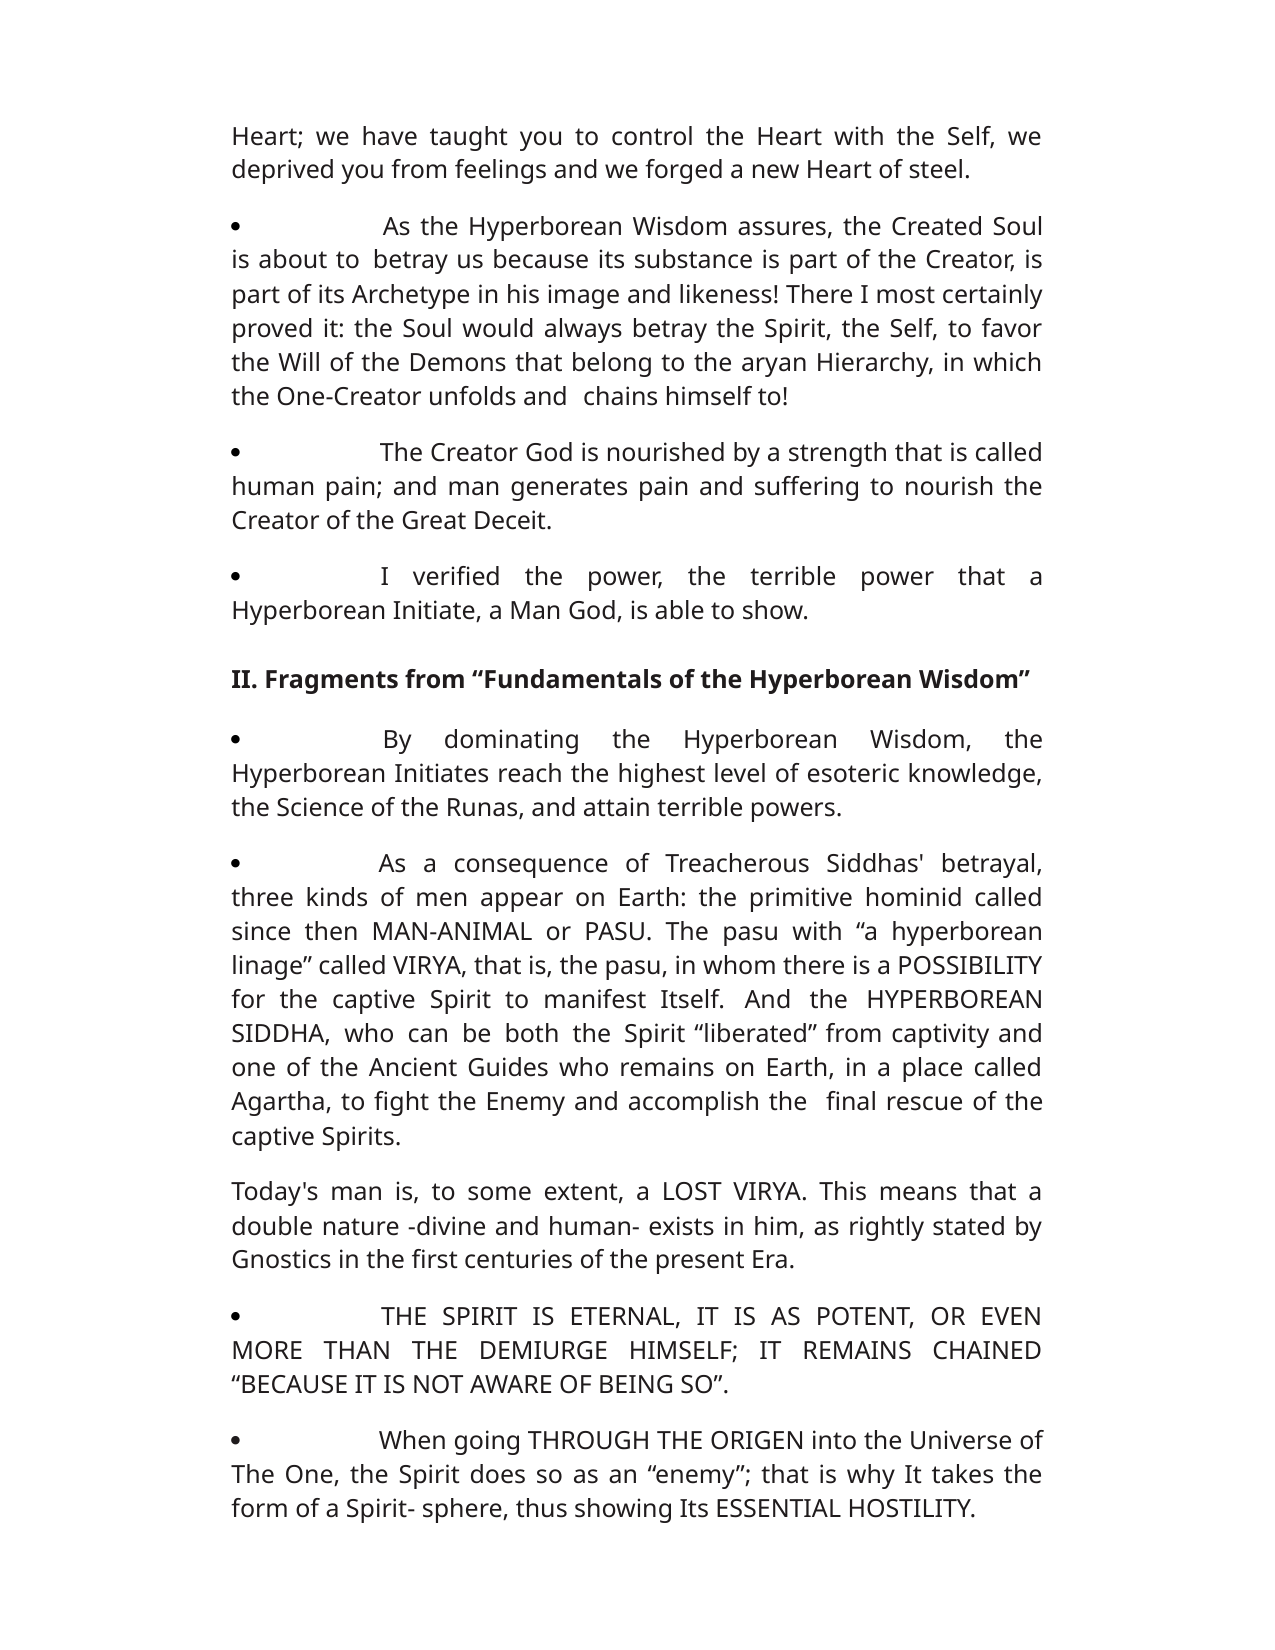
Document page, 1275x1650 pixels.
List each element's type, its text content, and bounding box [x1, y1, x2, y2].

list As a consequence of Treacherous Siddhas' betrayal, three kinds of men appear on Earth: the primitive hominid called since then MAN-ANIMAL or PASU. The pasu with “a hyperborean linage” called VIRYA, that is, the pasu, in whom there is a POSSIBILITY for the captive Spirit to manifest Itself. And the HYPERBOREAN SIDDHA, who can be both the Spirit “liberated” from captivity and one of the Ancient Guides who remains on Earth, in a place called Agartha, to fight the Enemy and accomplish the final rescue of the captive Spirits. [231, 846, 1044, 1152]
list I verified the power, the terrible power that a Hyperborean Initiate, a Man God, is able to show. [231, 558, 1044, 627]
list Heart; we have taught you to control the Heart with the Self, we deprived you from feelings and we forged a new Heart of steel. [231, 118, 1043, 186]
list As the Hyperborean Wisdom assures, the Created Soul is about to betray us because its substance is part of the Creator, is part of its Archetype in his image and likeness! There I most certainly proved it: the Soul would always betray the Spirit, the Self, to favor the Will of the Demons that belong to the aryan Hierarchy, in which the One-Creator unfolds and chains himself to! [231, 208, 1044, 412]
list By dominating the Hyperborean Wisdom, the Hyperborean Initiates reach the highest level of esoteric knowledge, the Science of the Runas, and attain terrible powers. [231, 722, 1044, 824]
list THE SPIRIT IS ETERNAL, IT IS AS POTENT, OR EVEN MORE THAN THE DEMIURGE HIMSELF; IT REMAINS CHAINED “BECAUSE IT IS NOT AWARE OF BEING SO”. [231, 1298, 1043, 1400]
text Today's man is, to some extent, a LOST VIRYA. This means that a double nature -divine and human- exists in him, as rightly stated by Gnostics in the first centuries of the present Era. [231, 1174, 1044, 1276]
text II. Fragments from “Fundamentals of the Hyperborean Wisdom” [231, 662, 1043, 696]
list When going THROUGH THE ORIGEN into the Universe of The One, the Spirit does so as an “enemy”; that is why It takes the form of a Spirit- sphere, thus showing Its ESSENTIAL HOSTILITY. [231, 1422, 1044, 1524]
list The Creator God is nourished by a strength that is called human pain; and man generates pain and suffering to nourish the Creator of the Great Deceit. [231, 434, 1044, 537]
